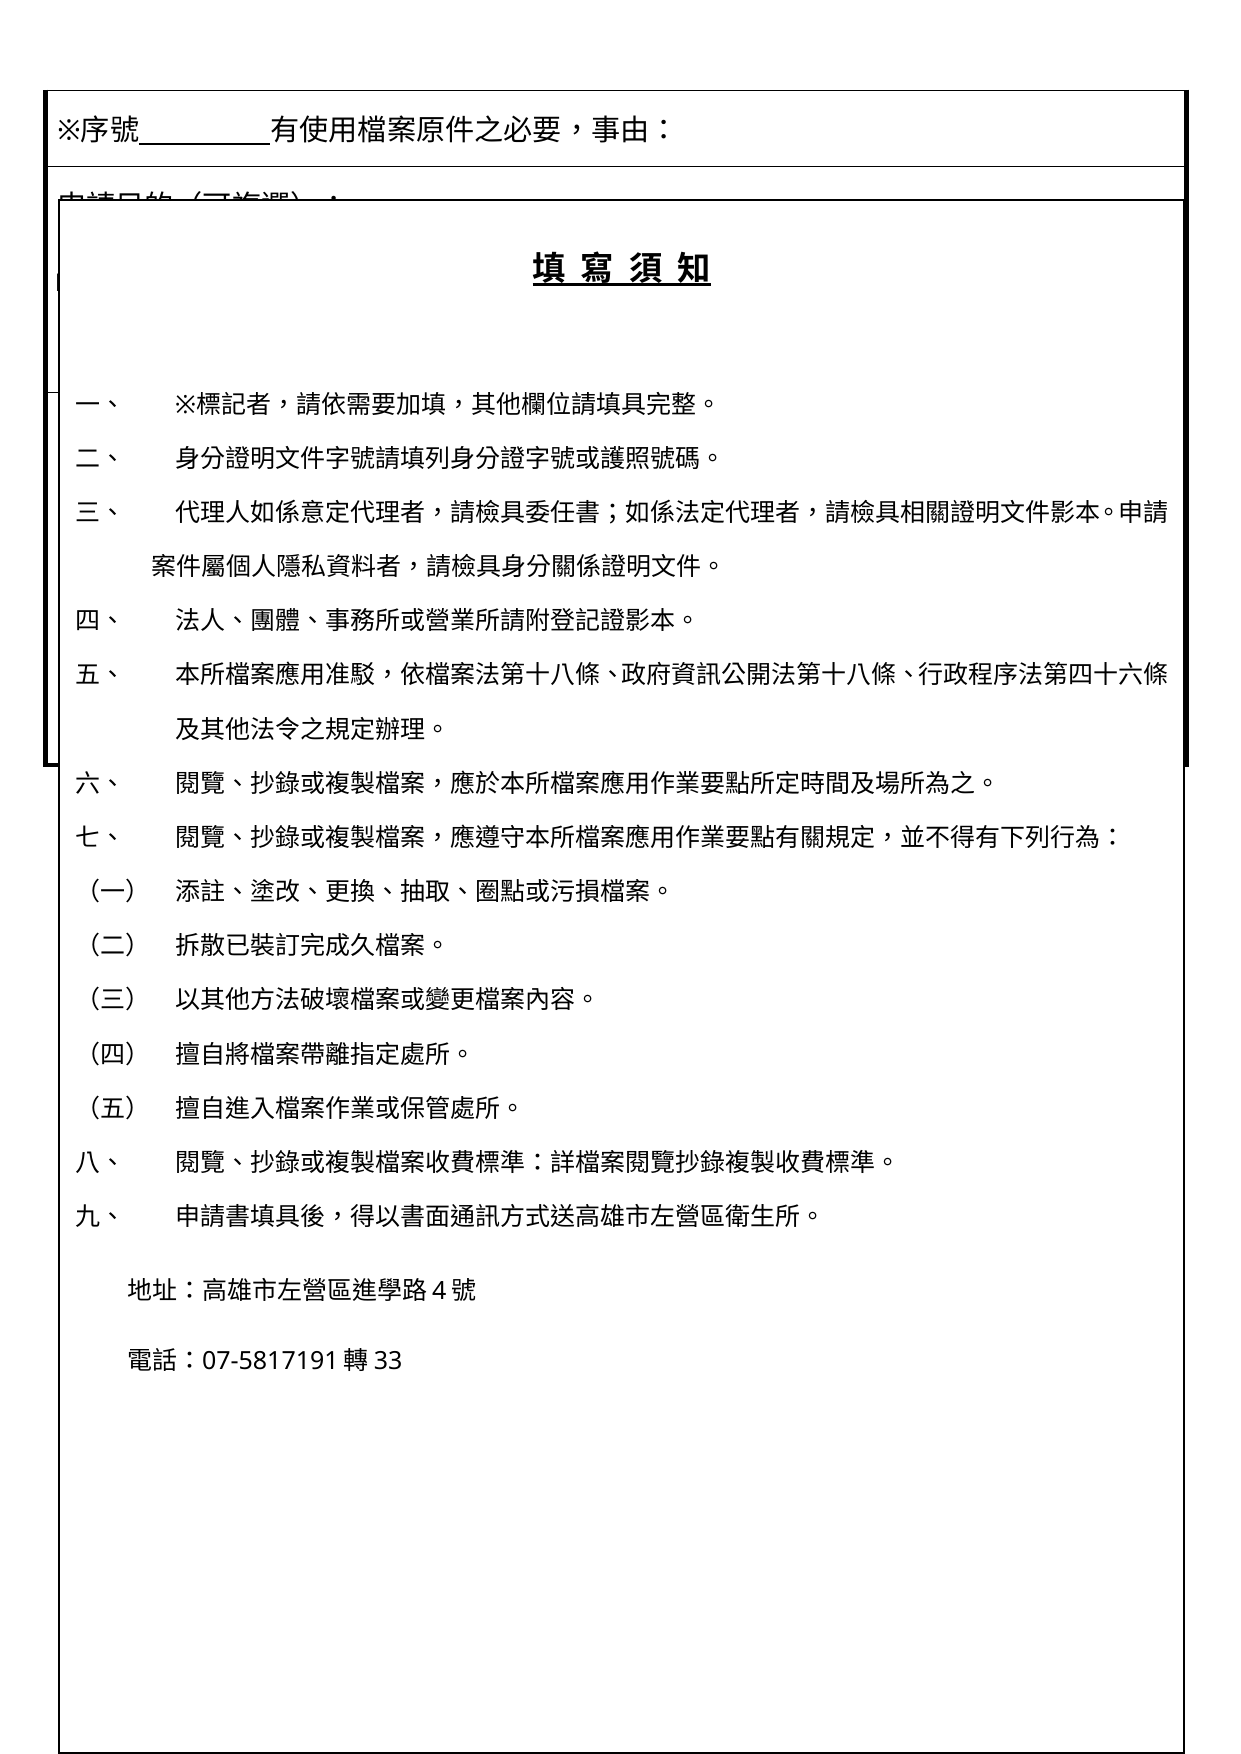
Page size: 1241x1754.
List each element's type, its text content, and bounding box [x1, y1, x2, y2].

table_cell 此致 高雄市左營區衛生所 申請人簽章：王小明 印章 ※代理人簽章： 印章 申請日期：○○○年○○月○○日 [48, 393, 58, 762]
table_cell ※序號 有使用檔案原件之必要，事由： [48, 91, 1184, 166]
list 添註、塗改、更換、抽取、圈點或污損檔案。 [75, 857, 1168, 911]
list 擅自進入檔案作業或保管處所。 [75, 1074, 1168, 1128]
list 閱覽、抄錄或複製檔案收費標準：詳檔案閱覽抄錄複製收費標準。 [75, 1128, 1168, 1182]
list 閱覽、抄錄或複製檔案，應於本所檔案應用作業要點所定時間及場所為之。 [75, 749, 1168, 803]
list 申請書填具後，得以書面通訊方式送高雄市左營區衛生所。 [75, 1182, 1168, 1236]
list 及其他法令之規定辦理。 [75, 695, 1168, 749]
text 填 寫 須 知 [75, 242, 1168, 290]
table_cell 申請目的（可複選）： □個人或關係人資料查詢 □學術研究 □新聞刊物報導 □業務參考 □歷史考證 ■事證稽憑 □權益保障 □其他(請敘明目的)： [48, 167, 1184, 392]
list 本所檔案應用准駁，依檔案法第十八條、政府資訊公開法第十八條、行政程序法第四十六條 [75, 641, 1168, 695]
list 以其他方法破壞檔案或變更檔案內容。 [75, 966, 1168, 1020]
list 案件屬個人隱私資料者，請檢具身分關係證明文件。 [75, 532, 1168, 586]
list 代理人如係意定代理者，請檢具委任書；如係法定代理者，請檢具相關證明文件影本。申請 [75, 478, 1168, 532]
text 地址：高雄市左營區進學路4號 [75, 1271, 1168, 1307]
list 拆散已裝訂完成久檔案。 [75, 911, 1168, 966]
list 閱覽、抄錄或複製檔案，應遵守本所檔案應用作業要點有關規定，並不得有下列行為： [75, 803, 1168, 857]
list 身分證明文件字號請填列身分證字號或護照號碼。 [75, 424, 1168, 478]
list 法人、團體、事務所或營業所請附登記證影本。 [75, 586, 1168, 641]
list ※標記者，請依需要加填，其他欄位請填具完整。 [75, 370, 1168, 424]
text 電話：07-5817191轉33 [75, 1341, 1168, 1377]
list 擅自將檔案帶離指定處所。 [75, 1020, 1168, 1074]
